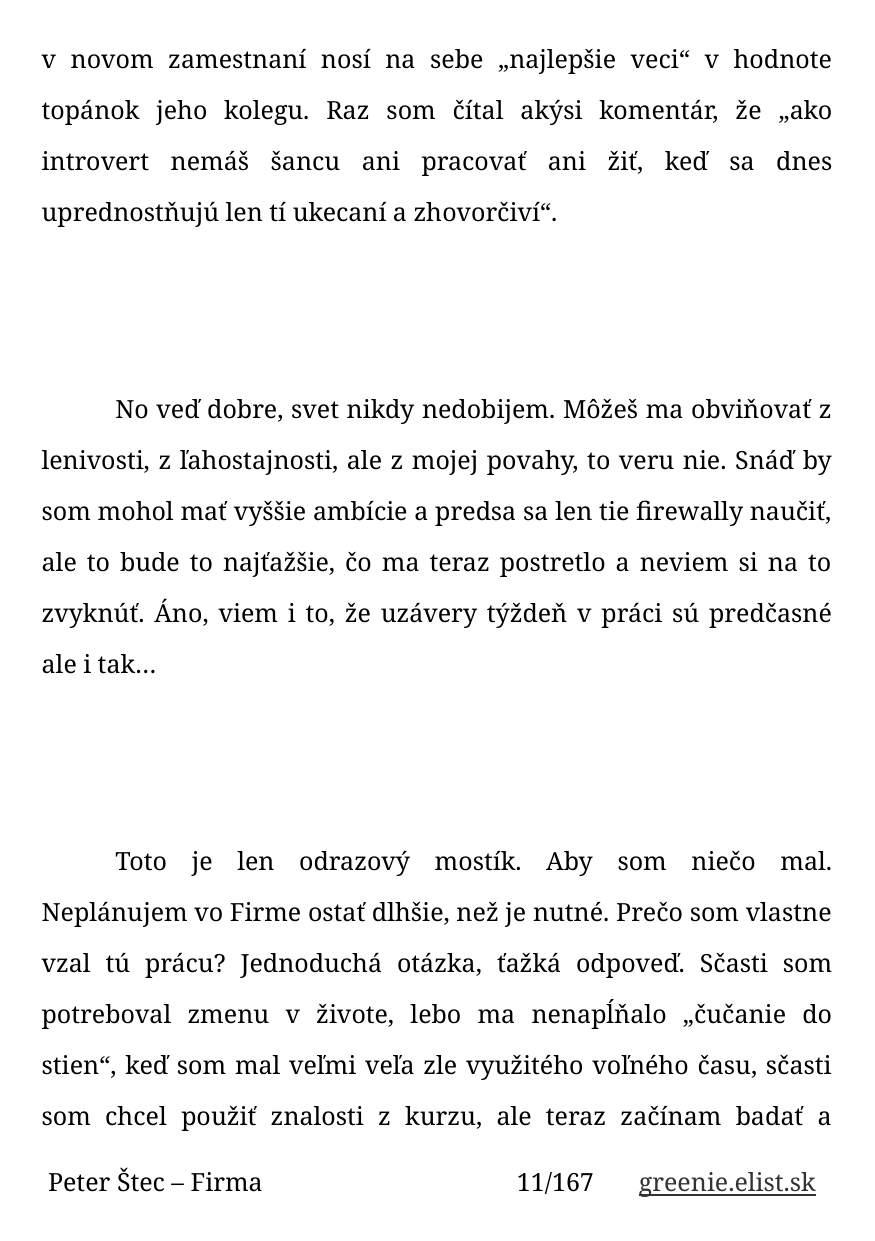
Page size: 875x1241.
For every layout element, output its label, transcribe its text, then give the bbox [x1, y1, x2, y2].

text v novom zamestnaní nosí na sebe „najlepšie veci“ v hodnote topánok jeho kolegu. Raz som čítal akýsi komentár, že „ako introvert nemáš šancu ani pracovať ani žiť, keď sa dnes uprednostňujú len tí ukecaní a zhovorčiví“. [41, 41, 833, 228]
text Toto je len odrazový mostík. Aby som niečo mal. Neplánujem vo Firme ostať dlhšie, než je nutné. Prečo som vlastne vzal tú prácu? Jednoduchá otázka, ťažká odpoveď. Sčasti som potreboval zmenu v živote, lebo ma nenapĺňalo „čučanie do stien“, keď som mal veľmi veľa zle využitého voľného času, sčasti som chcel použiť znalosti z kurzu, ale teraz začínam badať a [41, 843, 833, 1133]
text No veď dobre, svet nikdy nedobijem. Môžeš ma obviňovať z lenivosti, z ľahostajnosti, ale z mojej povahy, to veru nie. Snáď by som mohol mať vyššie ambície a predsa sa len tie firewally naučiť, ale to bude to najťažšie, čo ma teraz postretlo a neviem si na to zvyknúť. Áno, viem i to, že uzávery týždeň v práci sú predčasné ale i tak… [41, 391, 833, 681]
